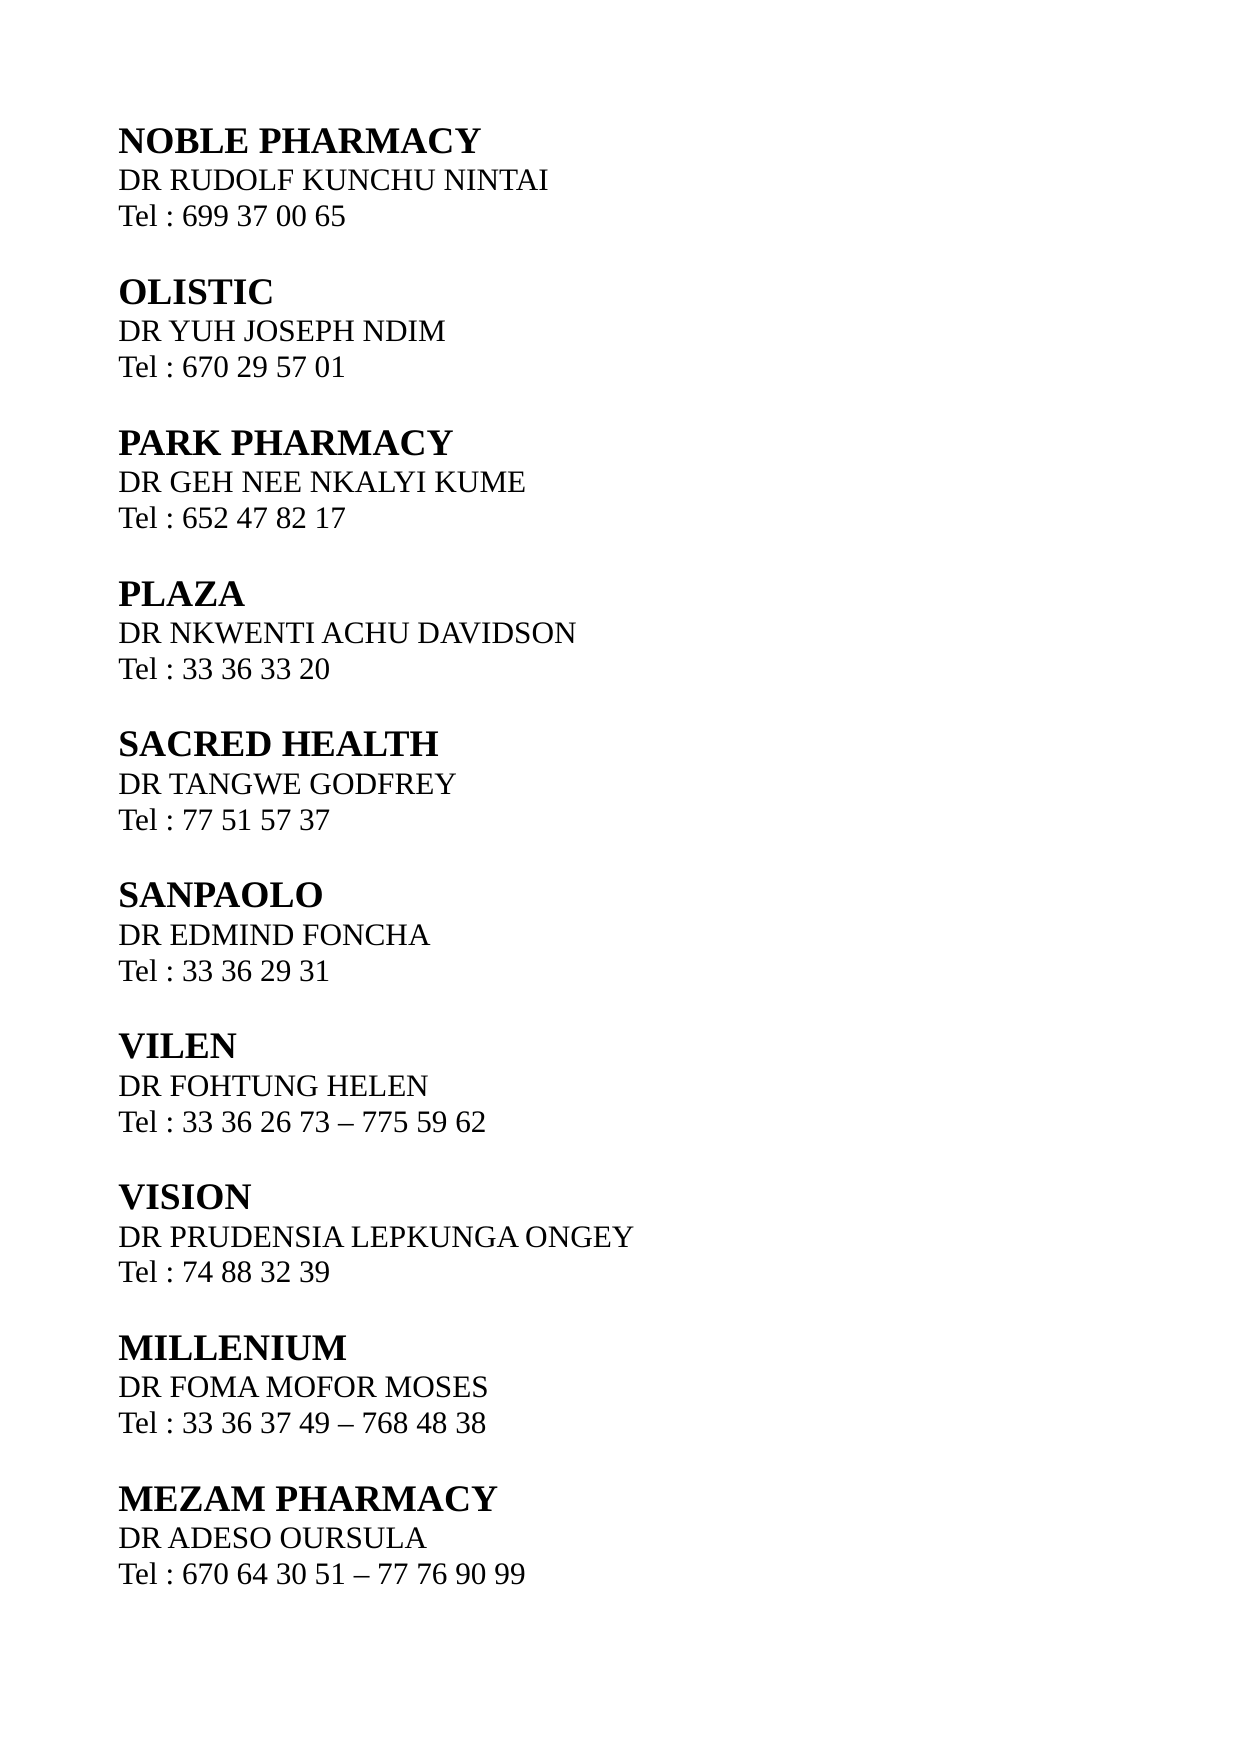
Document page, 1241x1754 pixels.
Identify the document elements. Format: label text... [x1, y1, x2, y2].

text SACRED HEALTH [118, 722, 1122, 765]
text DR RUDOLF KUNCHU NINTAI [118, 161, 1122, 197]
text DR YUH JOSEPH NDIM [118, 312, 1122, 348]
text DR PRUDENSIA LEPKUNGA ONGEY [118, 1218, 1122, 1254]
text Tel : 74 88 32 39 [118, 1254, 1122, 1290]
text VISION [118, 1175, 1122, 1218]
text Tel : 33 36 26 73 – 775 59 62 [118, 1103, 1122, 1139]
text DR FOMA MOFOR MOSES [118, 1369, 1122, 1405]
text DR TANGWE GODFREY [118, 765, 1122, 801]
text Tel : 33 36 33 20 [118, 650, 1122, 686]
text PARK PHARMACY [118, 420, 1122, 463]
text DR EDMIND FONCHA [118, 916, 1122, 952]
text PLAZA [118, 571, 1122, 614]
text Tel : 670 29 57 01 [118, 348, 1122, 384]
text OLISTIC [118, 269, 1122, 312]
text MILLENIUM [118, 1326, 1122, 1369]
text DR GEH NEE NKALYI KUME [118, 463, 1122, 499]
text DR FOHTUNG HELEN [118, 1067, 1122, 1103]
text Tel : 77 51 57 37 [118, 801, 1122, 837]
text VILEN [118, 1024, 1122, 1067]
text DR ADESO OURSULA [118, 1520, 1122, 1556]
text Tel : 670 64 30 51 – 77 76 90 99 [118, 1556, 1122, 1592]
text Tel : 652 47 82 17 [118, 499, 1122, 535]
text Tel : 33 36 37 49 – 768 48 38 [118, 1405, 1122, 1441]
text Tel : 33 36 29 31 [118, 952, 1122, 988]
text NOBLE PHARMACY [118, 118, 1122, 161]
text Tel : 699 37 00 65 [118, 197, 1122, 233]
text DR NKWENTI ACHU DAVIDSON [118, 614, 1122, 650]
text MEZAM PHARMACY [118, 1477, 1122, 1520]
text SANPAOLO [118, 873, 1122, 916]
